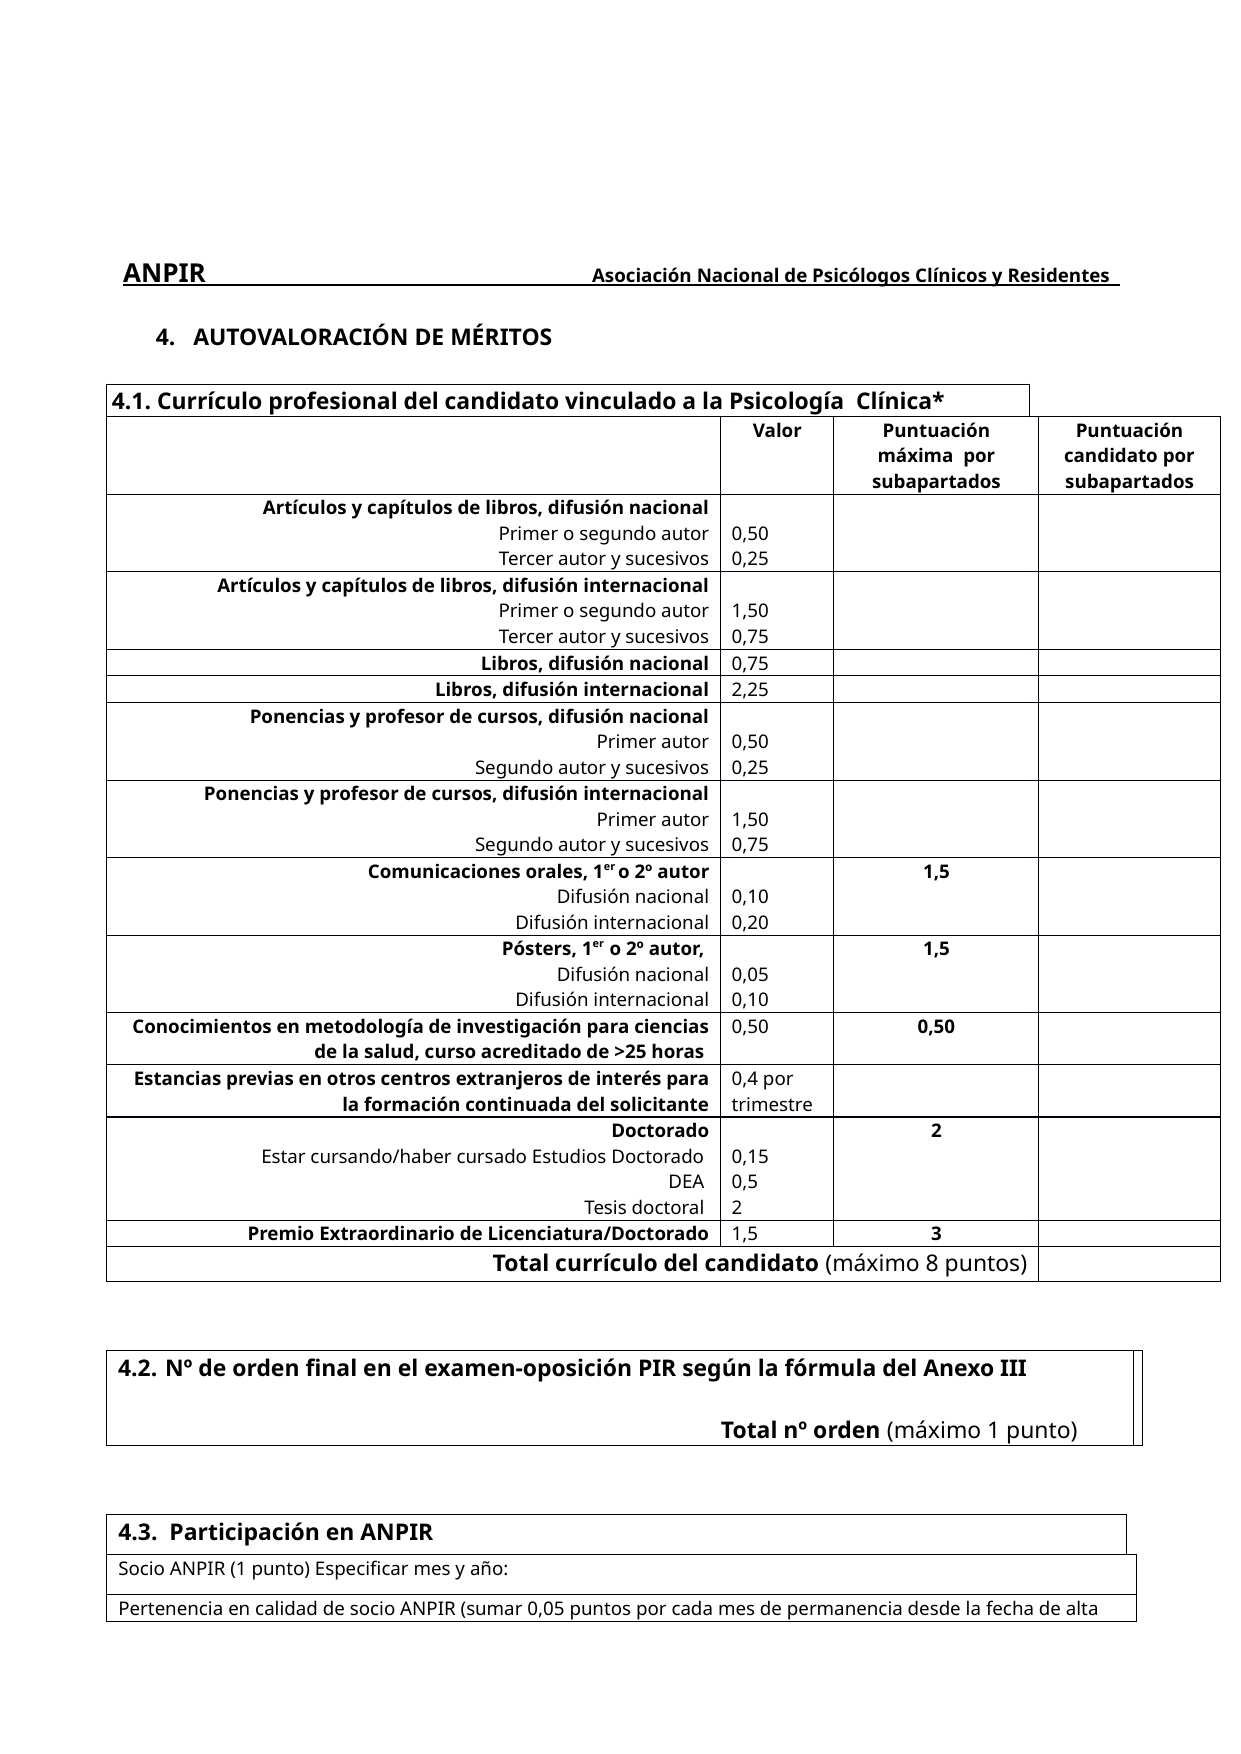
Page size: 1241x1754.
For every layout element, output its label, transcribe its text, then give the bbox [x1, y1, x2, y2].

table_cell [1039, 650, 1220, 675]
table_cell 0,4 por trimestre [721, 1065, 833, 1116]
table_cell [834, 703, 1038, 779]
table_header Nº de orden final en el examen-oposición PIR según la fórmula del Anexo III [107, 1351, 1133, 1414]
table_cell 2,25 [721, 676, 833, 702]
table_cell [834, 495, 1038, 571]
table_cell 0,75 [721, 650, 833, 675]
table_cell [834, 650, 1038, 675]
table_cell [1039, 703, 1220, 779]
table_cell Puntuación máxima por subapartados [834, 417, 1038, 493]
table_cell Artículos y capítulos de libros, difusión internacional Primer o segundo autor Tercer autor y sucesivos [107, 572, 720, 649]
table_cell Total currículo del candidato (máximo 8 puntos) [107, 1247, 1038, 1281]
table_cell 1,50 0,75 [721, 781, 833, 857]
table_cell [1039, 1221, 1220, 1246]
table_header [1134, 1351, 1142, 1414]
table_cell Total nº orden (máximo 1 punto) [107, 1414, 1133, 1445]
table_cell [1039, 1013, 1220, 1064]
table_cell [1039, 495, 1220, 571]
list ANPIR Asociación Nacional de Psicólogos Clínicos y Residentes [85, 254, 1122, 290]
table_cell [834, 572, 1038, 649]
table_cell [107, 417, 720, 493]
table_cell [1039, 1118, 1220, 1219]
table_cell [1039, 1065, 1220, 1116]
table_cell Conocimientos en metodología de investigación para ciencias de la salud, curso acreditado de >25 horas [107, 1013, 720, 1064]
table_cell Socio ANPIR (1 punto) Especificar mes y año: [107, 1555, 1136, 1594]
table_header [1038, 384, 1220, 416]
table_cell Libros, difusión internacional [107, 676, 720, 702]
table_cell Puntuación candidato por subapartados [1039, 417, 1220, 493]
table_cell Ponencias y profesor de cursos, difusión internacional Primer autor Segundo autor y sucesivos [107, 781, 720, 857]
table_cell [834, 781, 1038, 857]
table_header [1030, 384, 1038, 416]
table_cell Estancias previas en otros centros extranjeros de interés para la formación continuada del solicitante [107, 1065, 720, 1116]
table_cell 0,50 0,25 [721, 495, 833, 571]
table_header 4.3. Participación en ANPIR [107, 1515, 1126, 1554]
table_cell [1039, 936, 1220, 1012]
table_cell Comunicaciones orales, 1er o 2º autor Difusión nacional Difusión internacional [107, 858, 720, 935]
table_cell [834, 676, 1038, 702]
table_cell Premio Extraordinario de Licenciatura/Doctorado [107, 1221, 720, 1246]
table_cell [1039, 676, 1220, 702]
table_cell Ponencias y profesor de cursos, difusión nacional Primer autor Segundo autor y sucesivos [107, 703, 720, 779]
list AUTOVALORACIÓN DE MÉRITOS [156, 321, 1122, 352]
table_cell 1,5 [834, 936, 1038, 1012]
table_cell 2 [834, 1118, 1038, 1219]
table_cell Pósters, 1er o 2º autor, Difusión nacional Difusión internacional [107, 936, 720, 1012]
table_cell [1039, 781, 1220, 857]
table_cell 0,15 0,5 2 [721, 1118, 833, 1219]
table_header [1127, 1514, 1136, 1554]
table_cell Artículos y capítulos de libros, difusión nacional Primer o segundo autor Tercer autor y sucesivos [107, 495, 720, 571]
table_cell Pertenencia en calidad de socio ANPIR (sumar 0,05 puntos por cada mes de permanencia desde la fecha de alta [107, 1595, 1136, 1621]
table_cell 1,5 [721, 1221, 833, 1246]
table_cell 0,50 0,25 [721, 703, 833, 779]
table_cell 1,5 [834, 858, 1038, 935]
table_cell Doctorado Estar cursando/haber cursado Estudios Doctorado DEA Tesis doctoral [107, 1118, 720, 1219]
table_cell [834, 1065, 1038, 1116]
table_cell [1039, 858, 1220, 935]
table_cell [1039, 1247, 1220, 1281]
table_cell [1134, 1414, 1142, 1445]
table_cell Valor [721, 417, 833, 493]
table_cell 0,50 [721, 1013, 833, 1064]
table_cell Libros, difusión nacional [107, 650, 720, 675]
table_header 4.1. Currículo profesional del candidato vinculado a la Psicología Clínica* [107, 385, 1029, 416]
table_cell 0,10 0,20 [721, 858, 833, 935]
table_cell 0,05 0,10 [721, 936, 833, 1012]
table_cell 1,50 0,75 [721, 572, 833, 649]
table_cell [1039, 572, 1220, 649]
table_cell 0,50 [834, 1013, 1038, 1064]
table_cell 3 [834, 1221, 1038, 1246]
